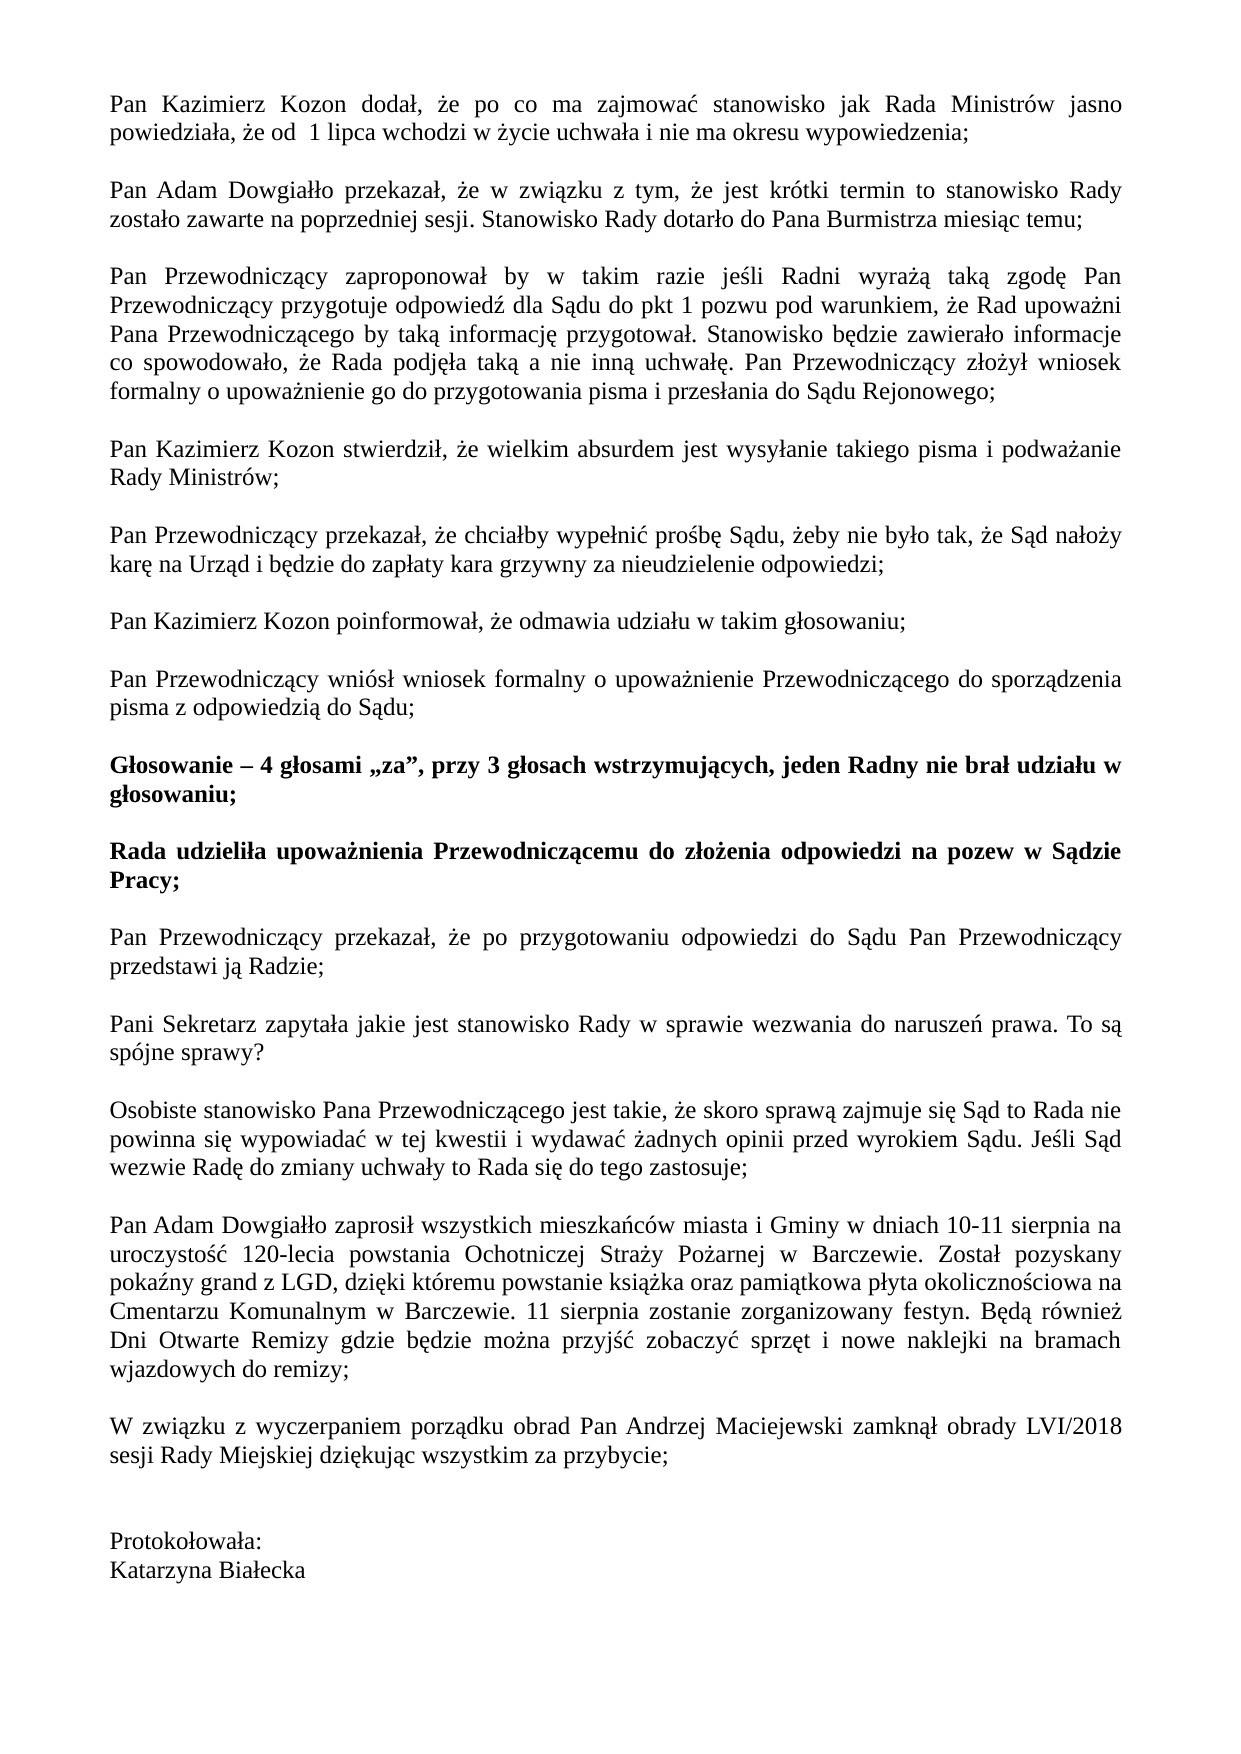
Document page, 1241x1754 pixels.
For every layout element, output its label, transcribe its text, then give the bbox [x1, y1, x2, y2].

text Pani Sekretarz zapytała jakie jest stanowisko Rady w sprawie wezwania do naruszeń prawa. To są spójne sprawy? [109, 1009, 1123, 1066]
text Pan Kazimierz Kozon poinformował, że odmawia udziału w takim głosowaniu; [109, 606, 1123, 635]
text Pan Adam Dowgiałło przekazał, że w związku z tym, że jest krótki termin to stanowisko Rady zostało zawarte na poprzedniej sesji. Stanowisko Rady dotarło do Pana Burmistrza miesiąc temu; [109, 175, 1123, 232]
text Katarzyna Białecka [109, 1555, 1123, 1584]
text Pan Adam Dowgiałło zaprosił wszystkich mieszkańców miasta i Gminy w dniach 10-11 sierpnia na uroczystość 120-lecia powstania Ochotniczej Straży Pożarnej w Barczewie. Został pozyskany pokaźny grand z LGD, dzięki któremu powstanie książka oraz pamiątkowa płyta okolicznościowa na Cmentarzu Komunalnym w Barczewie. 11 sierpnia zostanie zorganizowany festyn. Będą również Dni Otwarte Remizy gdzie będzie można przyjść zobaczyć sprzęt i nowe naklejki na bramach wjazdowych do remizy; [109, 1210, 1123, 1382]
text Protokołowała: [109, 1526, 1123, 1555]
text Osobiste stanowisko Pana Przewodniczącego jest takie, że skoro sprawą zajmuje się Sąd to Rada nie powinna się wypowiadać w tej kwestii i wydawać żadnych opinii przed wyrokiem Sądu. Jeśli Sąd wezwie Radę do zmiany uchwały to Rada się do tego zastosuje; [109, 1095, 1123, 1181]
text Pan Przewodniczący zaproponował by w takim razie jeśli Radni wyrażą taką zgodę Pan Przewodniczący przygotuje odpowiedź dla Sądu do pkt 1 pozwu pod warunkiem, że Rad upoważni Pana Przewodniczącego by taką informację przygotował. Stanowisko będzie zawierało informacje co spowodowało, że Rada podjęła taką a nie inną uchwałę. Pan Przewodniczący złożył wniosek formalny o upoważnienie go do przygotowania pisma i przesłania do Sądu Rejonowego; [109, 261, 1123, 405]
text Pan Przewodniczący wniósł wniosek formalny o upoważnienie Przewodniczącego do sporządzenia pisma z odpowiedzią do Sądu; [109, 664, 1123, 721]
text Pan Kazimierz Kozon dodał, że po co ma zajmować stanowisko jak Rada Ministrów jasno powiedziała, że od 1 lipca wchodzi w życie uchwała i nie ma okresu wypowiedzenia; [109, 89, 1123, 146]
text W związku z wyczerpaniem porządku obrad Pan Andrzej Maciejewski zamknął obrady LVI/2018 sesji Rady Miejskiej dziękując wszystkim za przybycie; [109, 1411, 1123, 1469]
text Głosowanie – 4 głosami „za”, przy 3 głosach wstrzymujących, jeden Radny nie brał udziału w głosowaniu; [109, 750, 1123, 807]
text Rada udzieliła upoważnienia Przewodniczącemu do złożenia odpowiedzi na pozew w Sądzie Pracy; [109, 836, 1123, 894]
text Pan Przewodniczący przekazał, że chciałby wypełnić prośbę Sądu, żeby nie było tak, że Sąd nałoży karę na Urząd i będzie do zapłaty kara grzywny za nieudzielenie odpowiedzi; [109, 520, 1123, 577]
text Pan Przewodniczący przekazał, że po przygotowaniu odpowiedzi do Sądu Pan Przewodniczący przedstawi ją Radzie; [109, 922, 1123, 980]
text Pan Kazimierz Kozon stwierdził, że wielkim absurdem jest wysyłanie takiego pisma i podważanie Rady Ministrów; [109, 434, 1123, 491]
